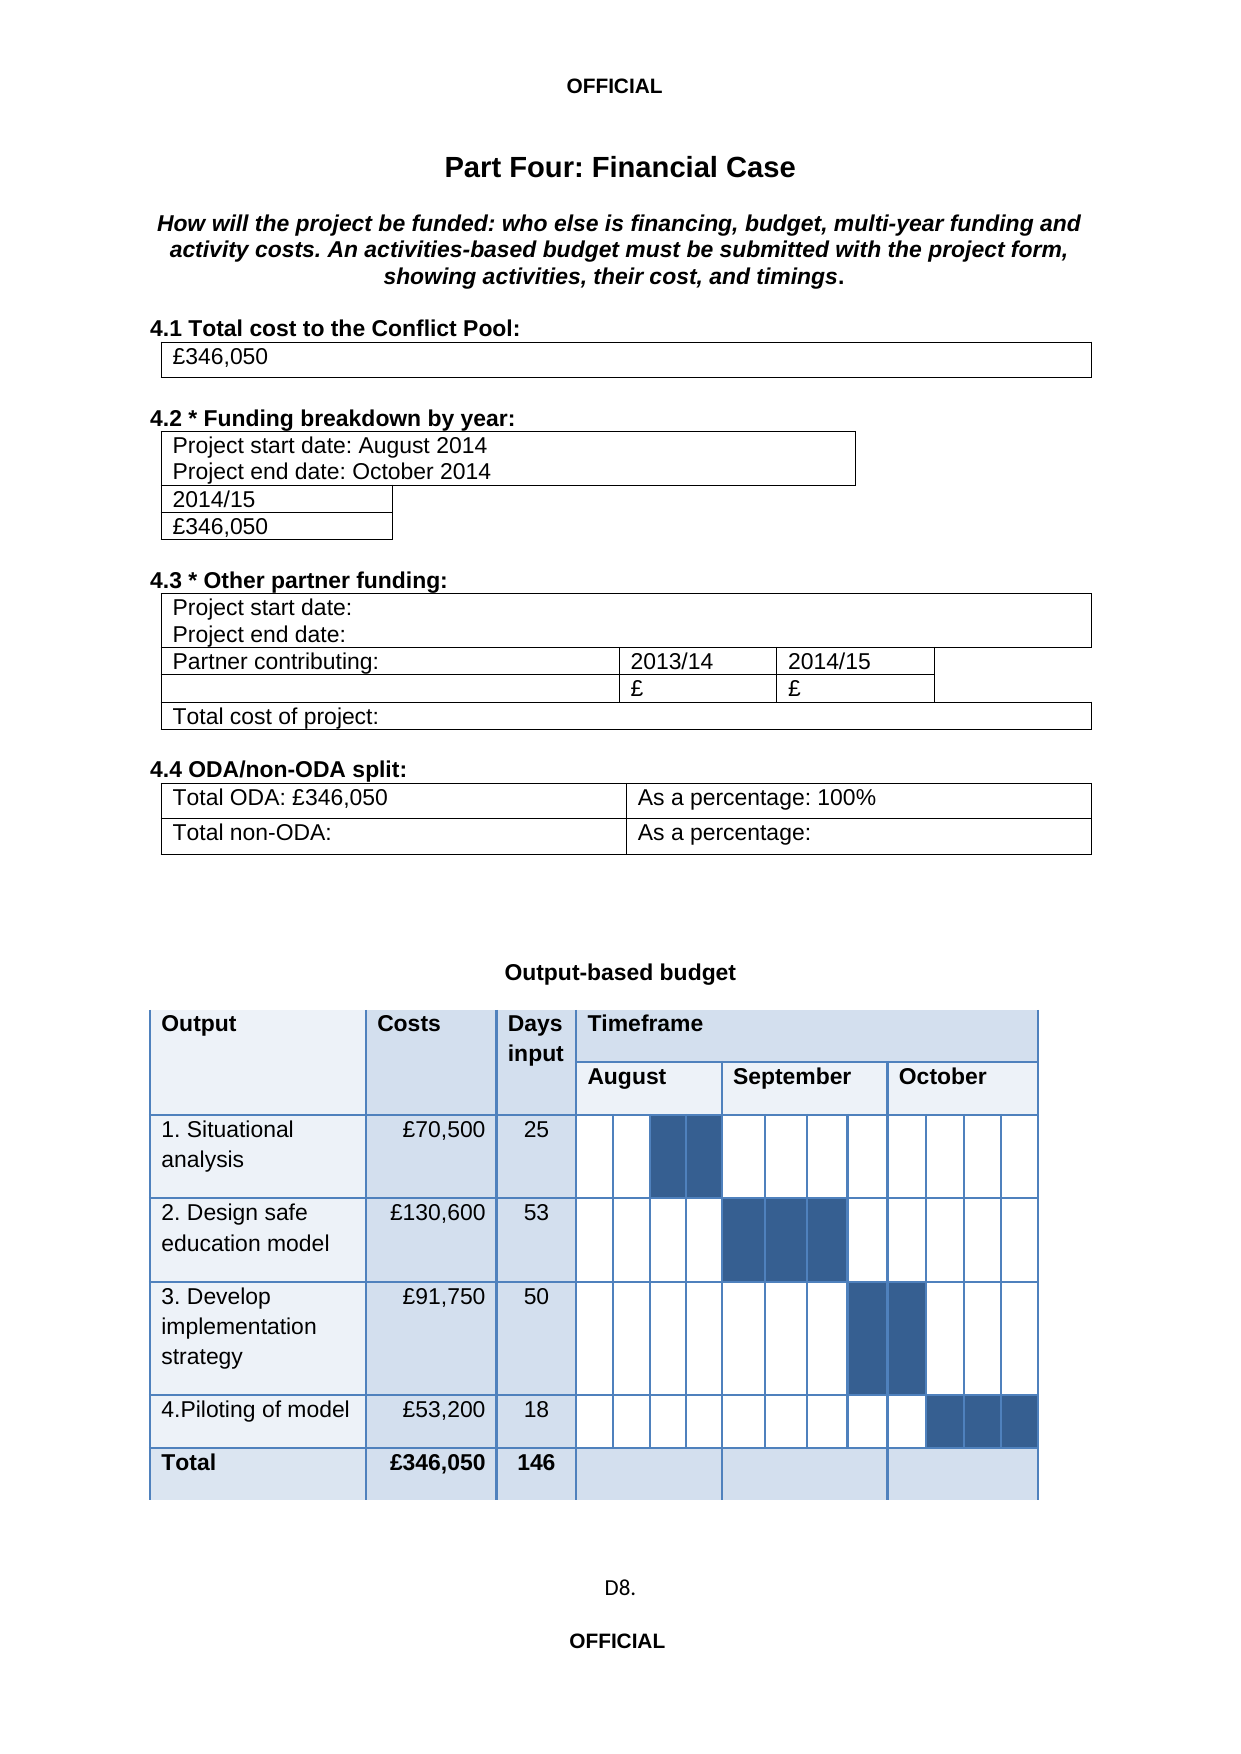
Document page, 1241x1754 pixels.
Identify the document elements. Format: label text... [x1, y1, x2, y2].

table_cell [808, 1283, 846, 1394]
table_cell £ [620, 675, 776, 702]
text 4.2 * Funding breakdown by year: [150, 404, 1090, 431]
table_cell 25 [498, 1116, 575, 1197]
table_cell [687, 1116, 721, 1197]
table_cell October [889, 1063, 1037, 1114]
table_cell [766, 1396, 806, 1447]
table_cell [766, 1116, 806, 1197]
table_cell [849, 1396, 886, 1447]
table_header As a percentage: 100% [627, 784, 1091, 818]
table_cell [614, 1199, 649, 1281]
table_cell [766, 1283, 806, 1394]
table_cell [808, 1199, 846, 1281]
table_cell 1. Situational analysis [151, 1116, 365, 1197]
table_cell [935, 674, 1092, 702]
table_cell 2014/15 [162, 486, 392, 512]
table_cell [651, 1116, 685, 1197]
table_cell [927, 1283, 963, 1394]
table_cell [393, 486, 855, 512]
table_cell [889, 1199, 925, 1281]
table_cell [889, 1449, 1037, 1500]
table_cell 50 [498, 1283, 575, 1394]
table_cell £53,200 [367, 1396, 495, 1447]
text 4.1 Total cost to the Conflict Pool: [150, 315, 1090, 342]
table_cell [1002, 1396, 1037, 1447]
table_cell [889, 1283, 925, 1394]
table_cell 2014/15 [777, 648, 934, 674]
table_cell [849, 1116, 886, 1197]
table_header Total ODA: £346,050 [162, 784, 626, 818]
table_cell [162, 675, 619, 702]
table_cell [577, 1199, 612, 1281]
table_cell [889, 1396, 925, 1447]
table_cell [687, 1396, 721, 1447]
table_header £346,050 [162, 343, 1091, 377]
table_cell [808, 1116, 846, 1197]
table_cell 53 [498, 1199, 575, 1281]
table_cell Total cost of project: [162, 703, 1091, 729]
table_cell [766, 1199, 806, 1281]
table_cell August [577, 1063, 721, 1114]
table_cell [965, 1396, 1000, 1447]
table_cell [927, 1199, 963, 1281]
table_cell [614, 1396, 649, 1447]
text Part Four: Financial Case [150, 150, 1090, 183]
table_cell [965, 1283, 1000, 1394]
table_header Project start date: Project end date: [162, 594, 1091, 647]
table_cell [849, 1199, 886, 1281]
text 4.3 * Other partner funding: [150, 567, 1090, 593]
table_cell [723, 1283, 764, 1394]
table_cell [723, 1199, 764, 1281]
text 4.4 ODA/non-ODA split: [150, 756, 1090, 783]
table_cell 146 [498, 1449, 575, 1500]
table_cell [577, 1116, 612, 1197]
table_cell [965, 1116, 1000, 1197]
table_cell 4.Piloting of model [151, 1396, 365, 1447]
table_cell September [723, 1063, 886, 1114]
table_cell [1002, 1199, 1037, 1281]
table_cell £346,050 [162, 513, 392, 539]
table_cell £346,050 [367, 1449, 495, 1500]
table_cell £ [777, 675, 934, 702]
table_header Timeframe [577, 1010, 1037, 1061]
table_header Output [151, 1010, 365, 1114]
table_cell Partner contributing: [162, 648, 619, 674]
table_header Project start date: August 2014 Project end date: October 2014 [162, 432, 855, 484]
table_cell [1002, 1283, 1037, 1394]
table_cell [927, 1396, 963, 1447]
table_cell [614, 1116, 649, 1197]
table_header Days input [498, 1010, 575, 1114]
table_cell [808, 1396, 846, 1447]
table_cell 2. Design safe education model [151, 1199, 365, 1281]
table_cell [614, 1283, 649, 1394]
table_cell [651, 1283, 685, 1394]
table_cell [723, 1396, 764, 1447]
text How will the project be funded: who else is financing, budget, multi-year funding and activity costs. An activities-based budget must be submitted with the project form, showing activities, their cost, and timings. [150, 210, 1090, 289]
table_header Costs [367, 1010, 495, 1114]
table_cell [687, 1283, 721, 1394]
table_cell [687, 1199, 721, 1281]
table_cell 18 [498, 1396, 575, 1447]
table_cell [927, 1116, 963, 1197]
table_cell [577, 1449, 721, 1500]
table_cell £130,600 [367, 1199, 495, 1281]
table_cell [849, 1283, 886, 1394]
table_cell [577, 1396, 612, 1447]
table_cell [723, 1449, 886, 1500]
table_cell Total [151, 1449, 365, 1500]
text Output-based budget [150, 959, 1090, 985]
table_cell 3. Develop implementation strategy [151, 1283, 365, 1394]
table_cell 2013/14 [620, 648, 776, 674]
table_cell As a percentage: [627, 819, 1091, 854]
table_cell [651, 1396, 685, 1447]
table_cell [651, 1199, 685, 1281]
table_cell [965, 1199, 1000, 1281]
table_cell £70,500 [367, 1116, 495, 1197]
table_cell Total non-ODA: [162, 819, 626, 854]
table_cell £91,750 [367, 1283, 495, 1394]
table_cell [935, 648, 1092, 674]
table_cell [723, 1116, 764, 1197]
table_cell [577, 1283, 612, 1394]
table_cell [393, 512, 855, 539]
table_cell [889, 1116, 925, 1197]
table_cell [1002, 1116, 1037, 1197]
